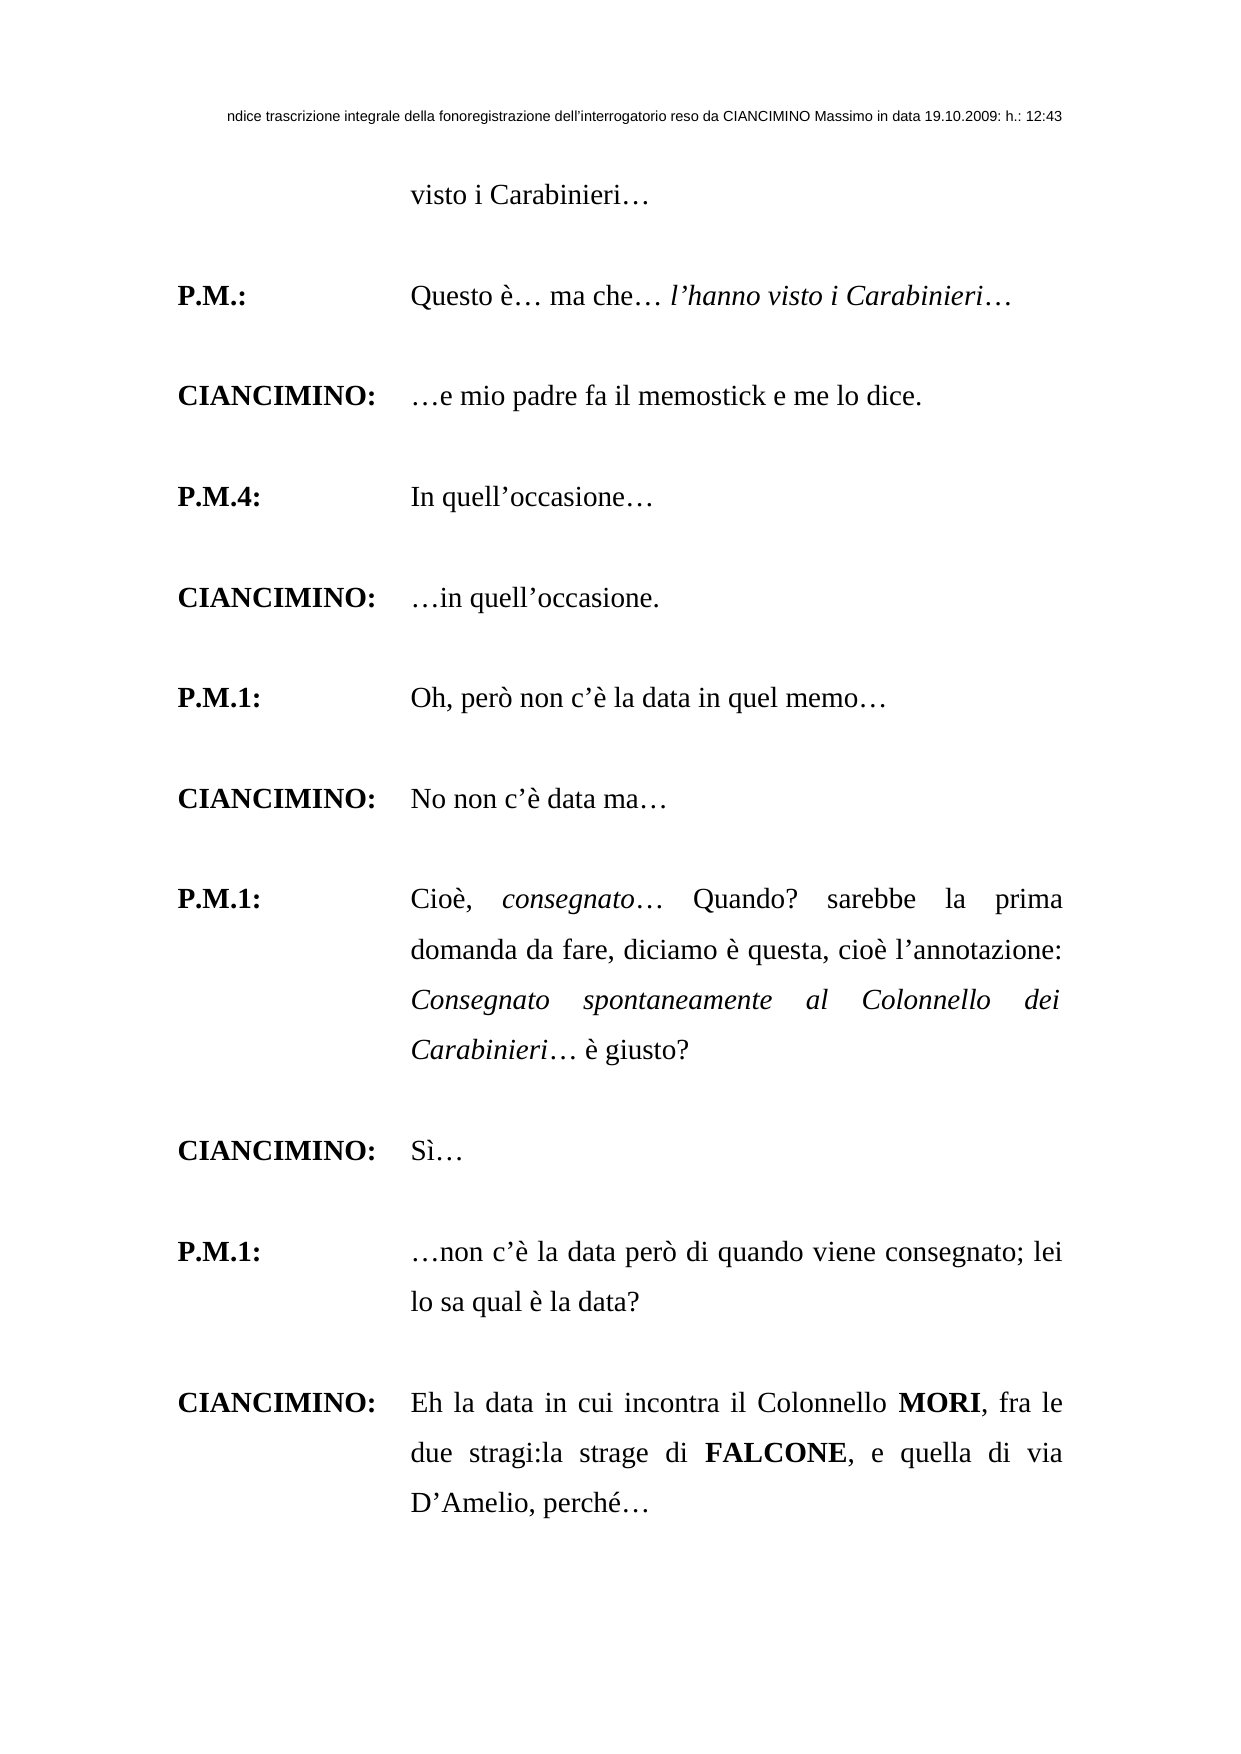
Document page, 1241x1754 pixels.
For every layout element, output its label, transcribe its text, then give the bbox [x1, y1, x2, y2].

text CIANCIMINO: …in quell’occasione. [177, 580, 1063, 613]
text CIANCIMINO: Eh la data in cui incontra il Colonnello MORI, fra le due stragi:la strage di FALCONE, e quella di via D’Amelio, perché… [177, 1385, 1063, 1519]
text CIANCIMINO: …e mio padre fa il memostick e me lo dice. [177, 378, 1063, 412]
text CIANCIMINO: No non c’è data ma… [177, 781, 1063, 814]
text P.M.1: Cioè, consegnato… Quando? sarebbe la prima domanda da fare, diciamo è questa, cioè l’annotazione: Consegnato spontaneamente al Colonnello dei Carabinieri… è giusto? [177, 882, 1063, 1066]
text P.M.: Questo è… ma che… l’hanno visto i Carabinieri… [177, 278, 1063, 311]
text P.M.1: …non c’è la data però di quando viene consegnato; lei lo sa qual è la data? [177, 1234, 1063, 1318]
text P.M.1: Oh, però non c’è la data in quel memo… [177, 680, 1063, 714]
text CIANCIMINO: Sì… [177, 1133, 1063, 1167]
text P.M.4: In quell’occasione… [177, 479, 1063, 513]
text visto i Carabinieri… [177, 177, 1063, 211]
